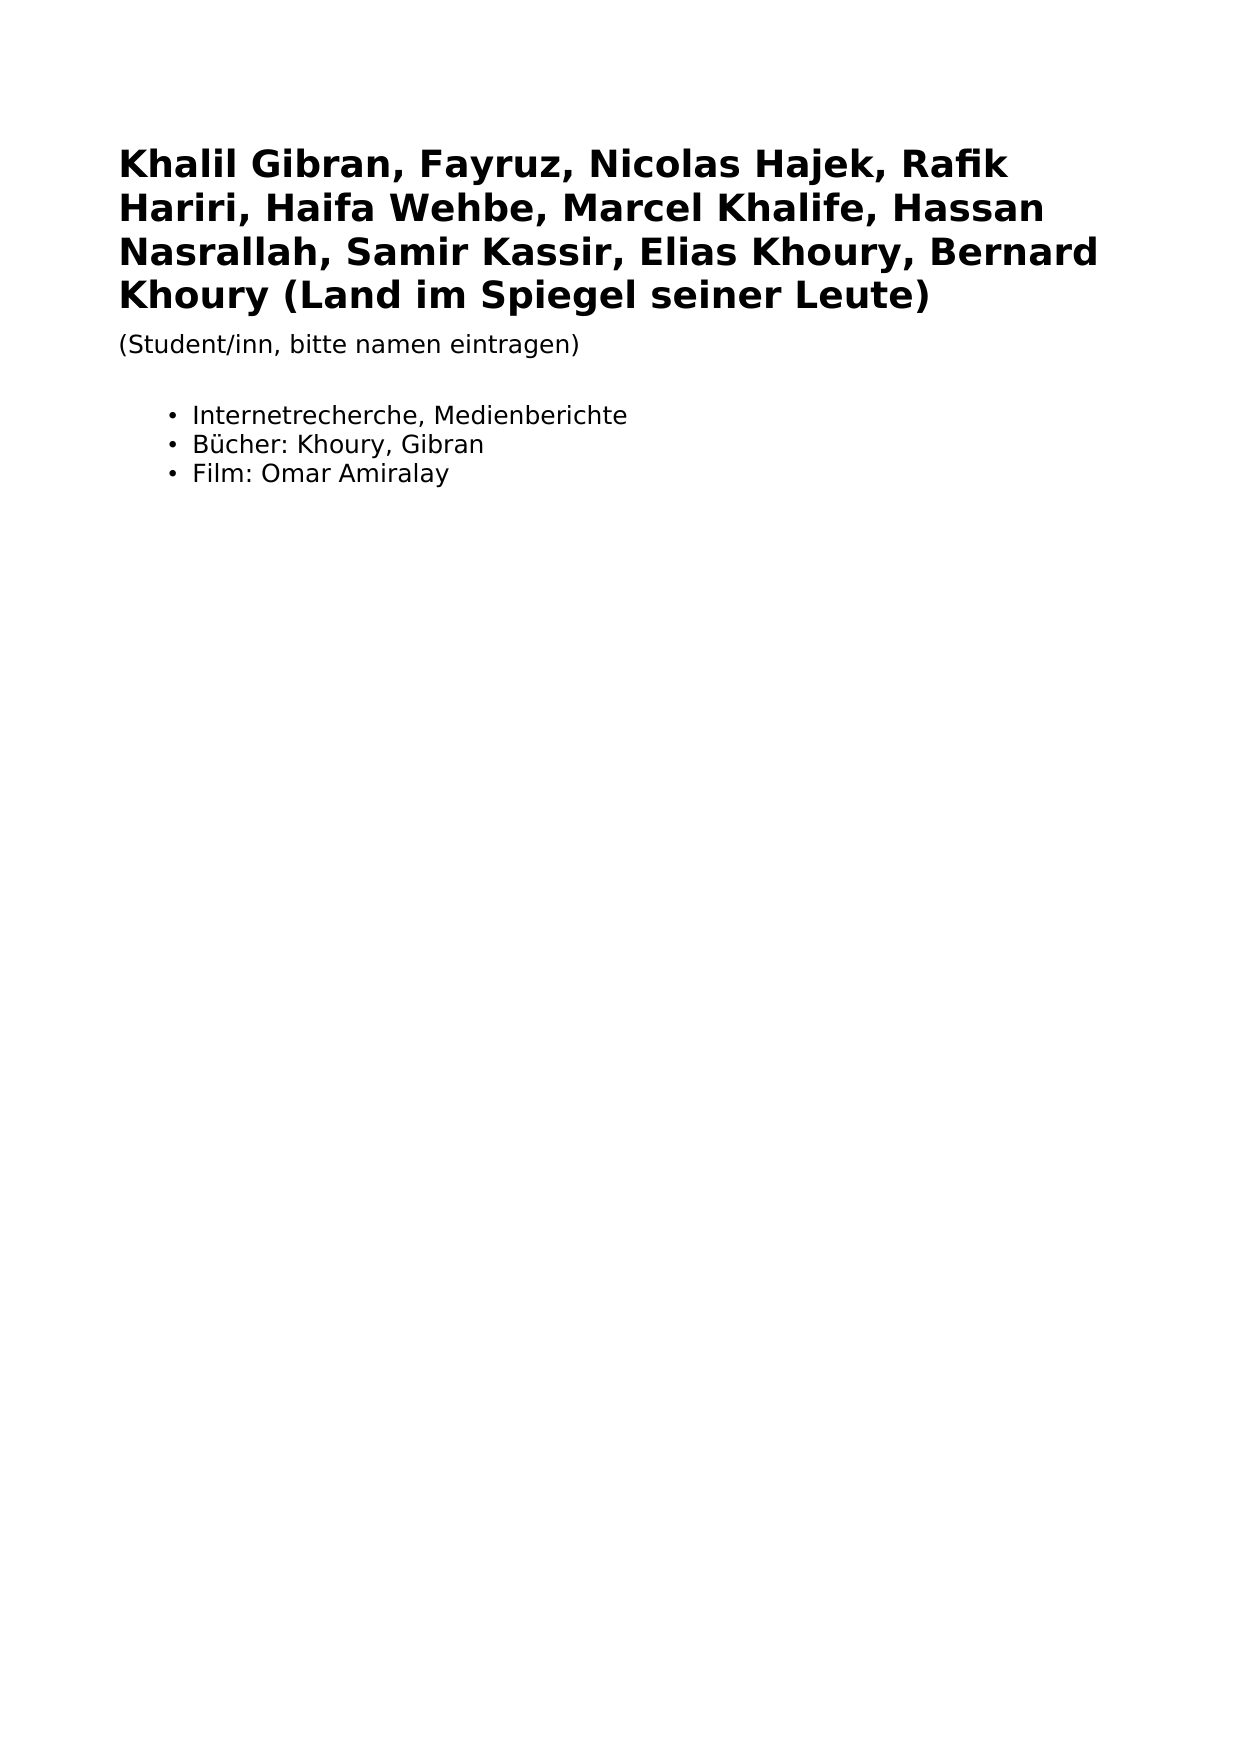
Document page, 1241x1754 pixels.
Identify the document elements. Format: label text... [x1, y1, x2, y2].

list Bücher: Khoury, Gibran [177, 431, 1122, 460]
subtitle Khalil Gibran, Fayruz, Nicolas Hajek, Rafik Hariri, Haifa Wehbe, Marcel Khalife, Hassan Nasrallah, Samir Kassir, Elias Khoury, Bernard Khoury (Land im Spiegel seiner Leute) [118, 143, 1122, 318]
list Film: Omar Amiralay [177, 460, 1122, 489]
list Internetrecherche, Medienberichte [177, 401, 1122, 431]
text (Student/inn, bitte namen eintragen) [118, 330, 1122, 359]
